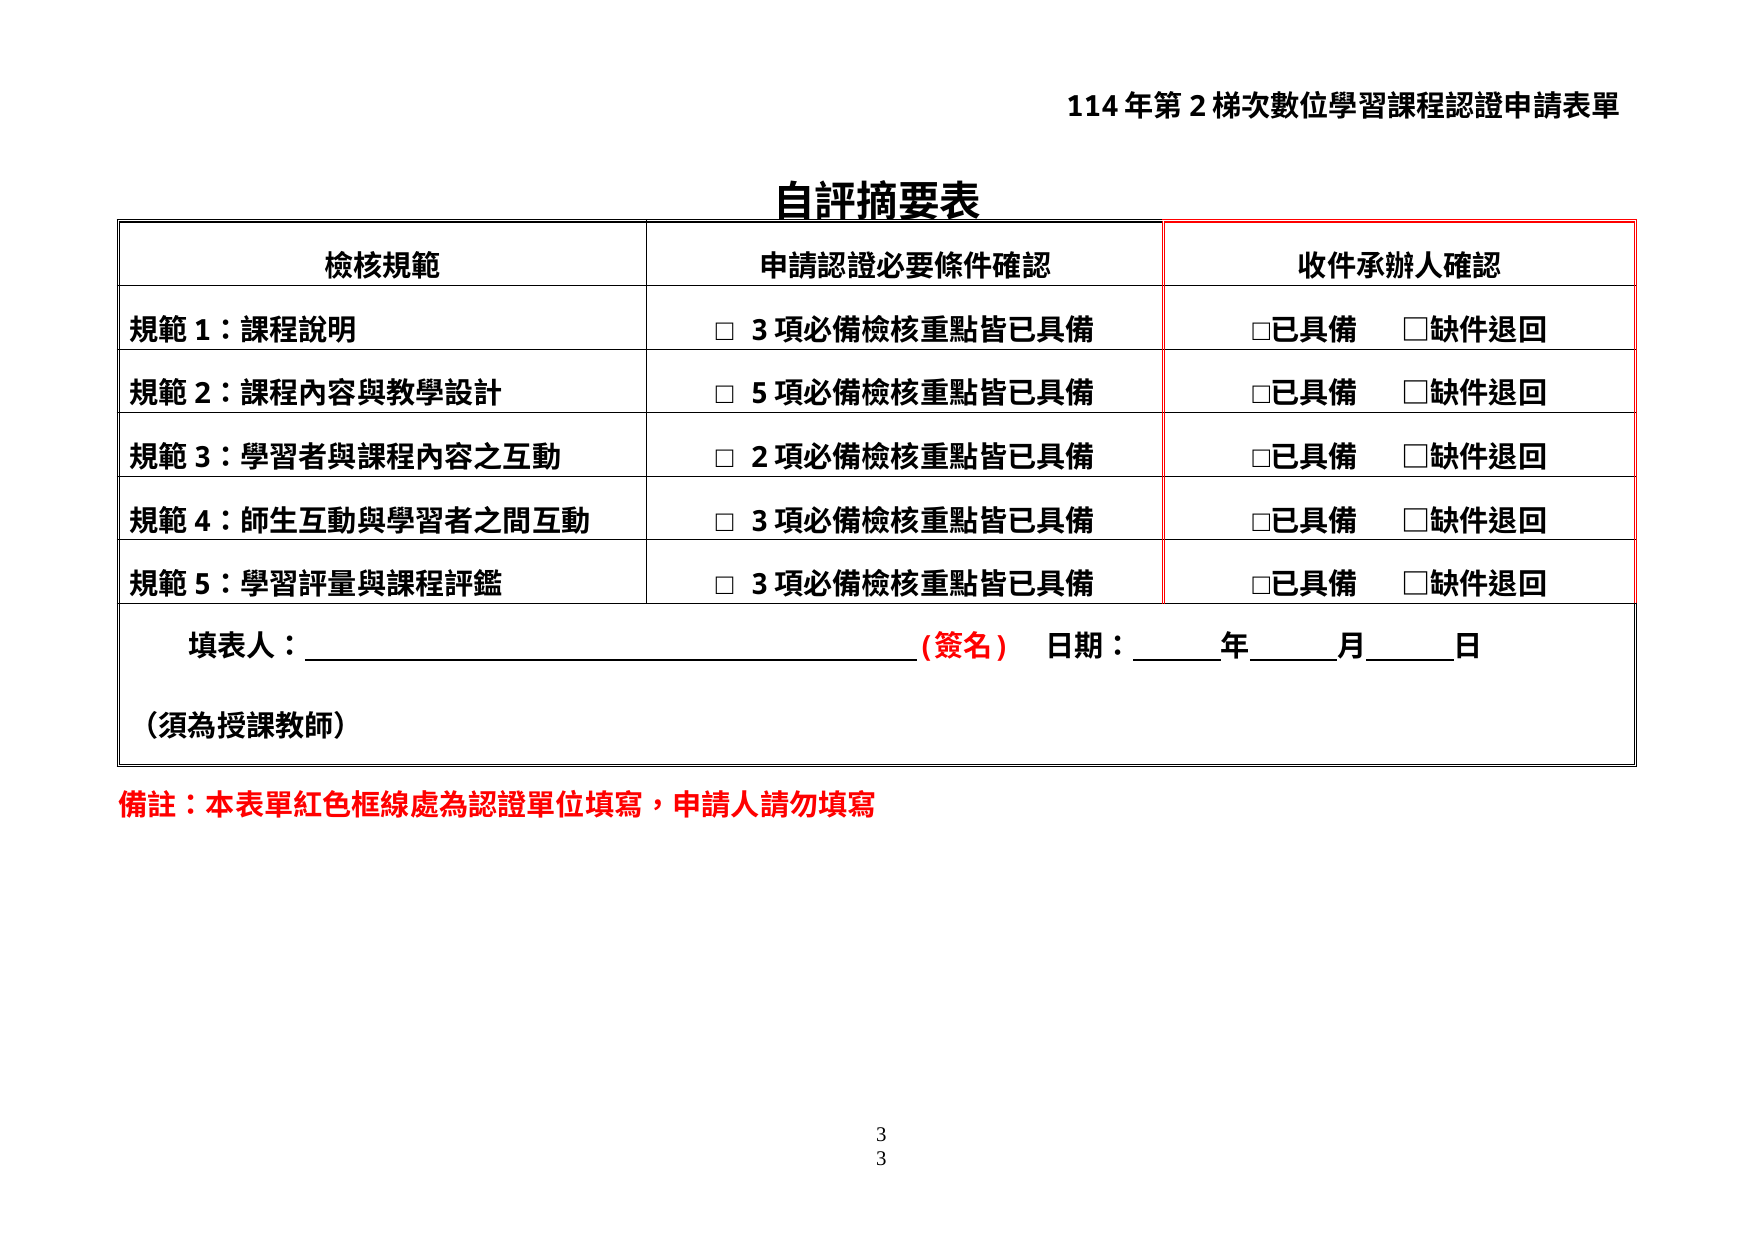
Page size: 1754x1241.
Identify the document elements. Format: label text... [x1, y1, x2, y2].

table_cell □已具備 □缺件退回 [1165, 286, 1634, 348]
text 自評摘要表 [118, 157, 1636, 219]
table_header 檢核規範 [120, 223, 646, 285]
table_cell □ 3項必備檢核重點皆已具備 [647, 540, 1162, 603]
table_cell □ 5項必備檢核重點皆已具備 [647, 350, 1162, 412]
table_header 申請認證必要條件確認 [647, 223, 1162, 285]
table_cell □ 3項必備檢核重點皆已具備 [647, 286, 1162, 348]
table_cell 規範1：課程說明 [120, 286, 646, 348]
table_cell 規範4：師生互動與學習者之間互動 [120, 477, 646, 539]
table_cell □已具備 □缺件退回 [1165, 413, 1634, 476]
table_cell □已具備 □缺件退回 [1165, 540, 1634, 603]
text 備註：本表單紅色框線處為認證單位填寫，申請人請勿填寫 [118, 779, 1636, 825]
table_cell □已具備 □缺件退回 [1165, 350, 1634, 412]
table_cell 規範5：學習評量與課程評鑑 [120, 540, 646, 603]
table_cell □ 3項必備檢核重點皆已具備 [647, 477, 1162, 539]
table_cell □ 2項必備檢核重點皆已具備 [647, 413, 1162, 476]
table_cell 填表人： (簽名) 日期： 年 月 日 （須為授課教師） [120, 604, 1634, 763]
table_header 收件承辦人確認 [1165, 223, 1634, 285]
table_cell □已具備 □缺件退回 [1165, 477, 1634, 539]
table_cell 規範3：學習者與課程內容之互動 [120, 413, 646, 476]
table_cell 規範2：課程內容與教學設計 [120, 350, 646, 412]
